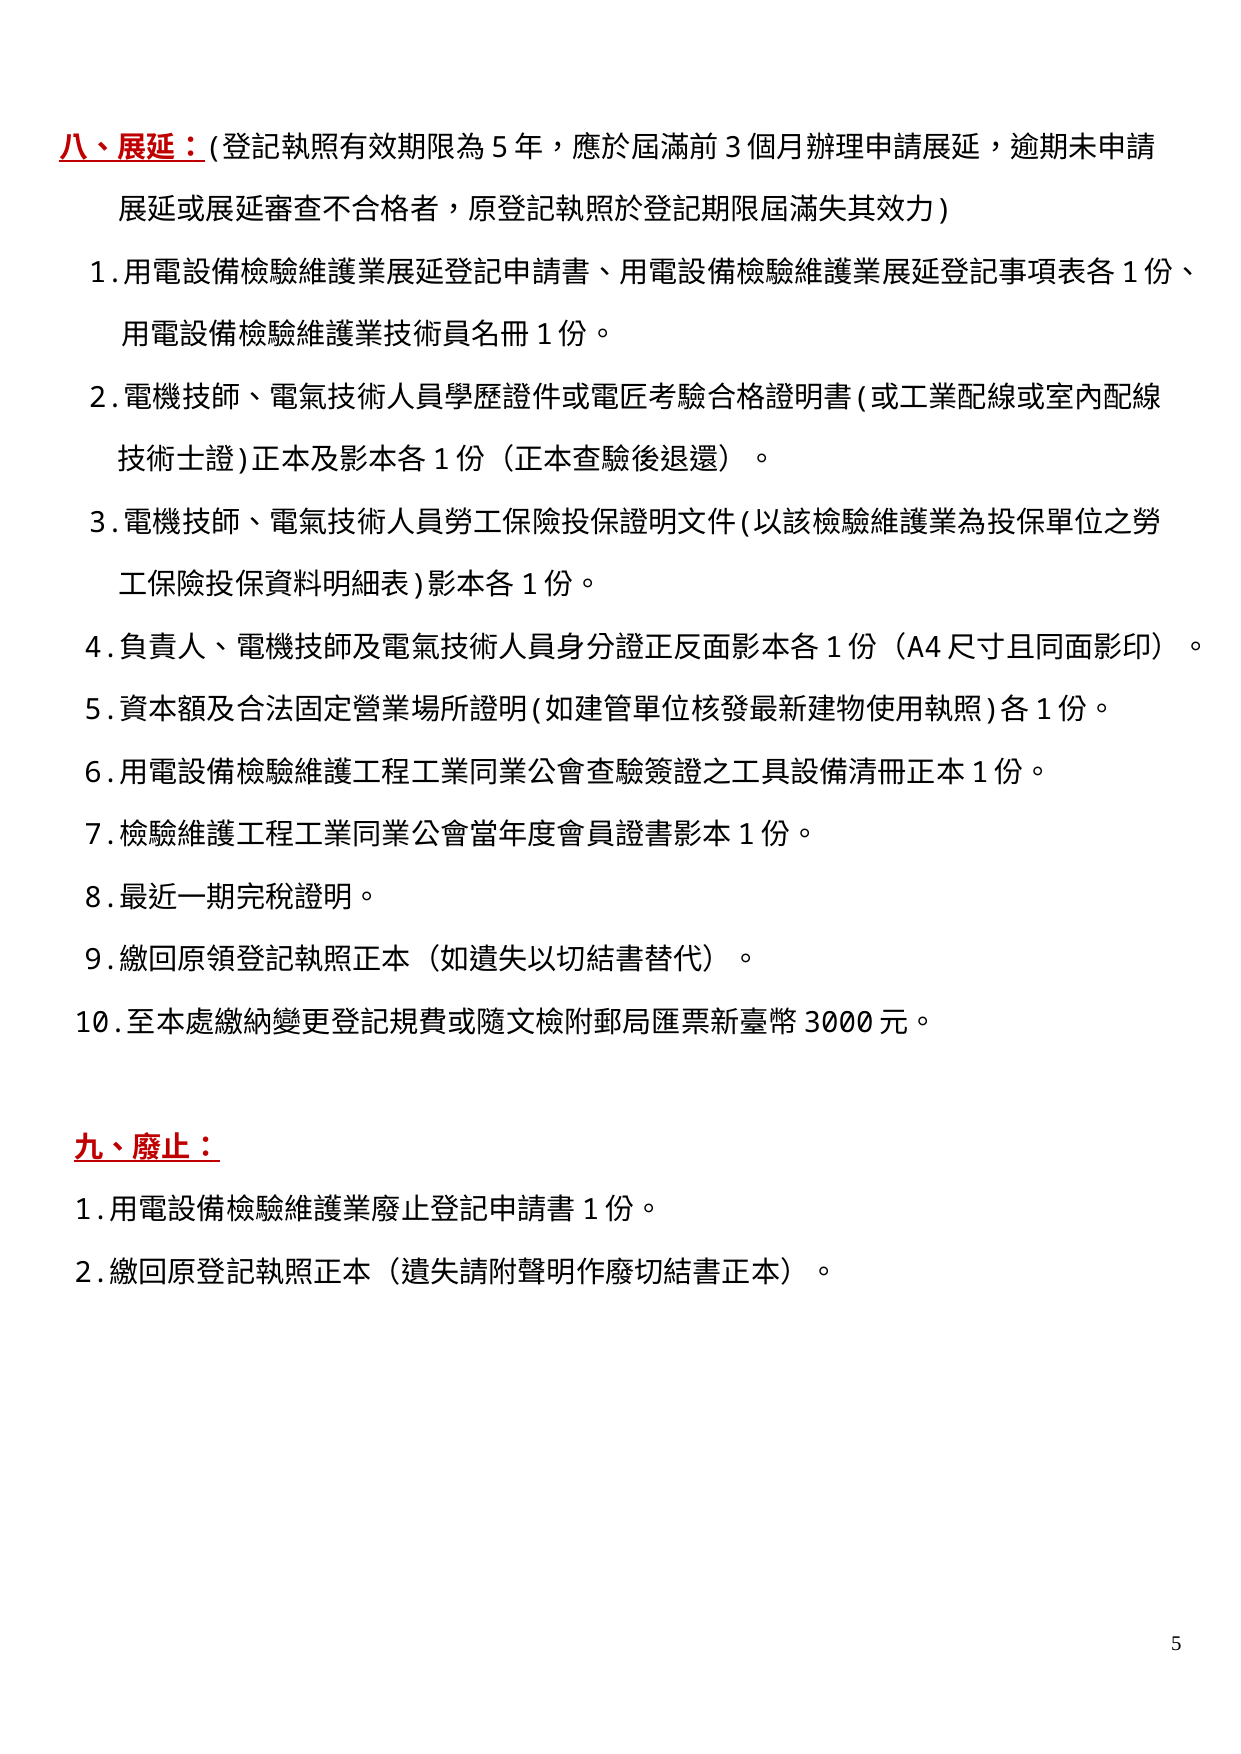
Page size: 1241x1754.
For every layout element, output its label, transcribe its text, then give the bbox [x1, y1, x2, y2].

text 7.檢驗維護工程工業同業公會當年度會員證書影本1份。 [84, 790, 1181, 853]
text 八、展延：(登記執照有效期限為5年，應於屆滿前3個月辦理申請展延，逾期未申請展延或展延審查不合格者，原登記執照於登記期限屆滿失其效力) [59, 103, 1181, 228]
text 3.電機技師、電氣技術人員勞工保險投保證明文件(以該檢驗維護業為投保單位之勞工保險投保資料明細表)影本各1份。 [88, 478, 1181, 603]
text 6.用電設備檢驗維護工程工業同業公會查驗簽證之工具設備清冊正本1份。 [84, 728, 1181, 790]
text 1.用電設備檢驗維護業展延登記申請書、用電設備檢驗維護業展延登記事項表各1份、用電設備檢驗維護業技術員名冊1份。 [88, 228, 1181, 353]
text 九、廢止： [74, 1103, 1181, 1165]
text 2.繳回原登記執照正本（遺失請附聲明作廢切結書正本）。 [74, 1228, 1181, 1290]
text 8.最近一期完稅證明。 [84, 853, 1181, 915]
text 9.繳回原領登記執照正本（如遺失以切結書替代）。 [84, 915, 1181, 978]
text 4.負責人、電機技師及電氣技術人員身分證正反面影本各1份（A4尺寸且同面影印）。 [84, 603, 1181, 665]
text 10.至本處繳納變更登記規費或隨文檢附郵局匯票新臺幣3000元。 [74, 978, 1181, 1040]
text 1.用電設備檢驗維護業廢止登記申請書1份。 [74, 1165, 1181, 1228]
text 5.資本額及合法固定營業場所證明(如建管單位核發最新建物使用執照)各1份。 [84, 665, 1181, 728]
text 2.電機技師、電氣技術人員學歷證件或電匠考驗合格證明書(或工業配線或室內配線技術士證)正本及影本各1份（正本查驗後退還）。 [88, 353, 1181, 478]
